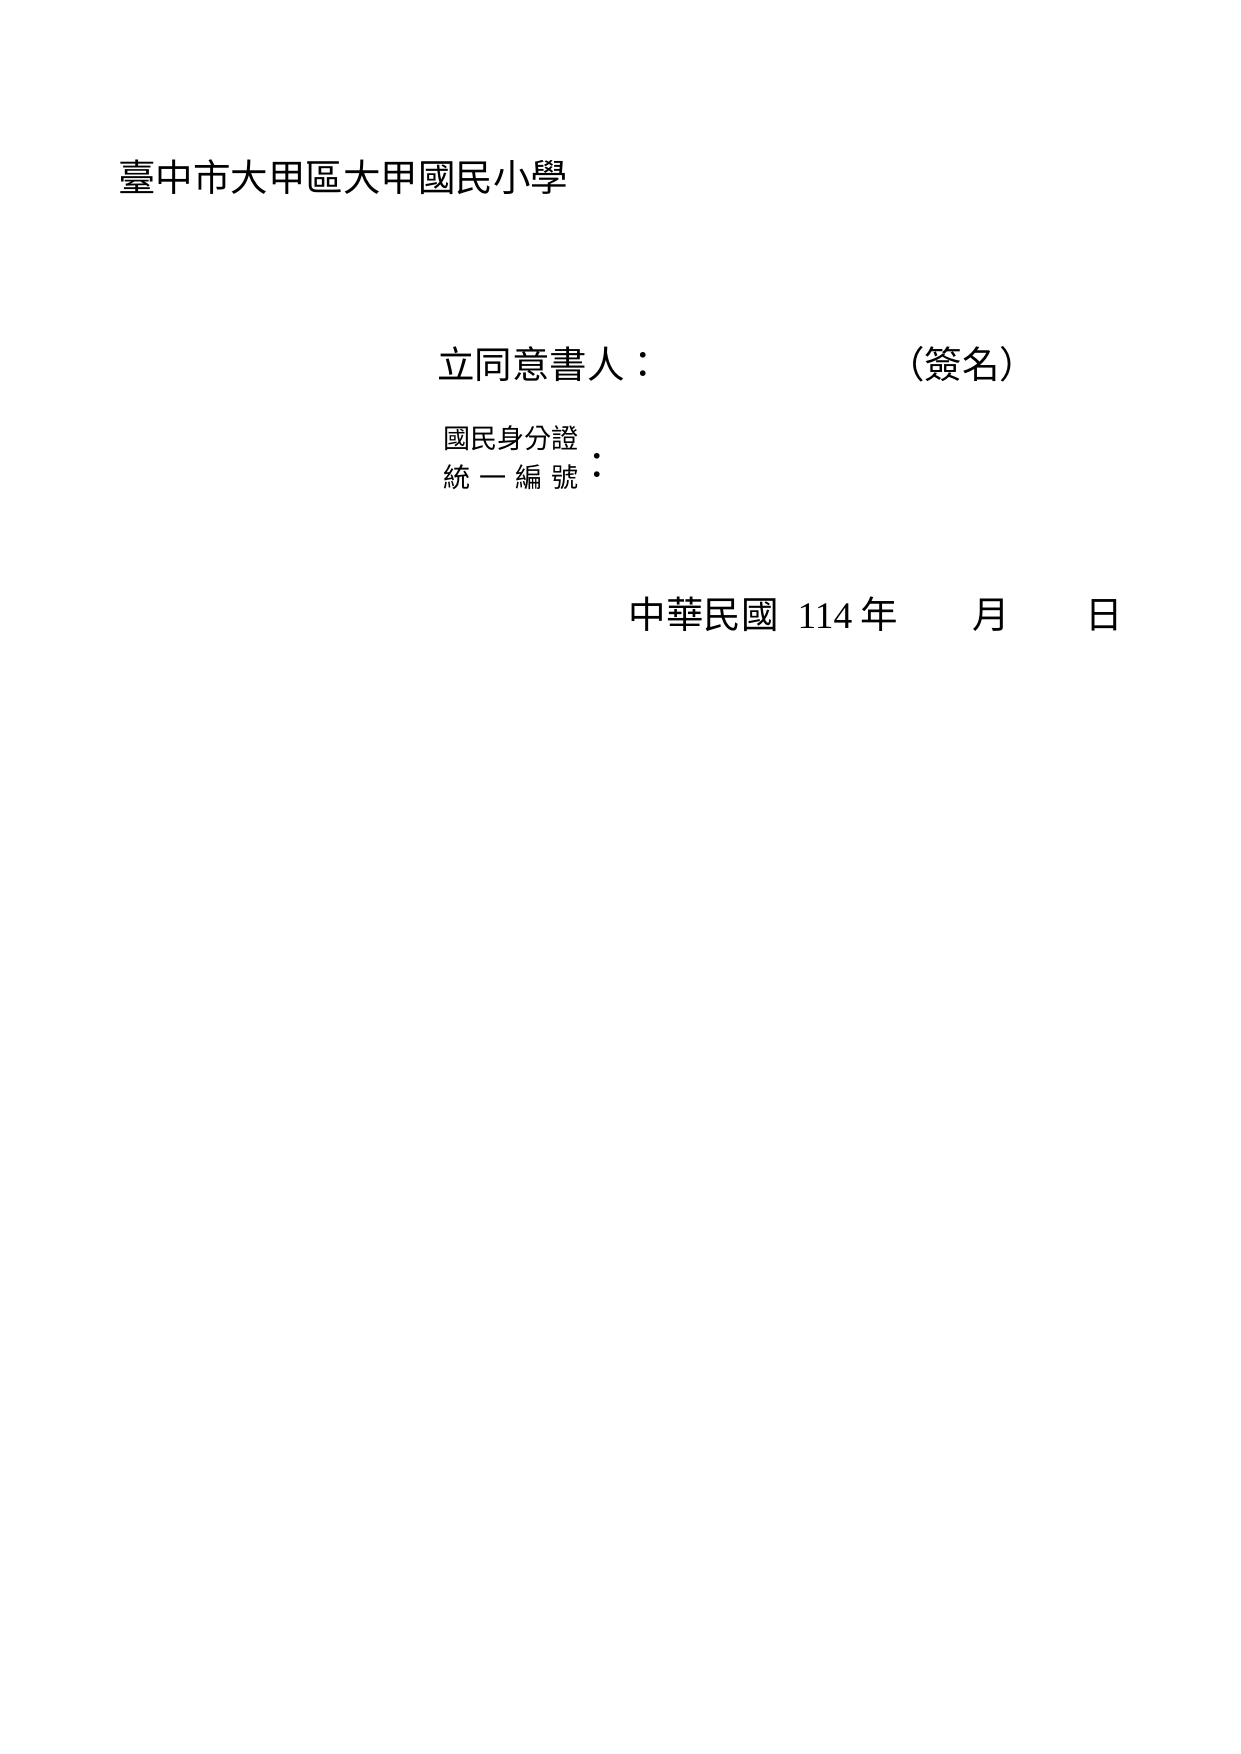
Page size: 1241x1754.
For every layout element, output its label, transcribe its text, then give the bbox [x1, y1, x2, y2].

text 國民身分證統一編號： [118, 383, 1122, 508]
text 中華民國 114年 月 日 [118, 570, 1122, 633]
text 立同意書人： （簽名） [118, 320, 1122, 383]
text 臺中市大甲區大甲國民小學 [118, 133, 1122, 195]
